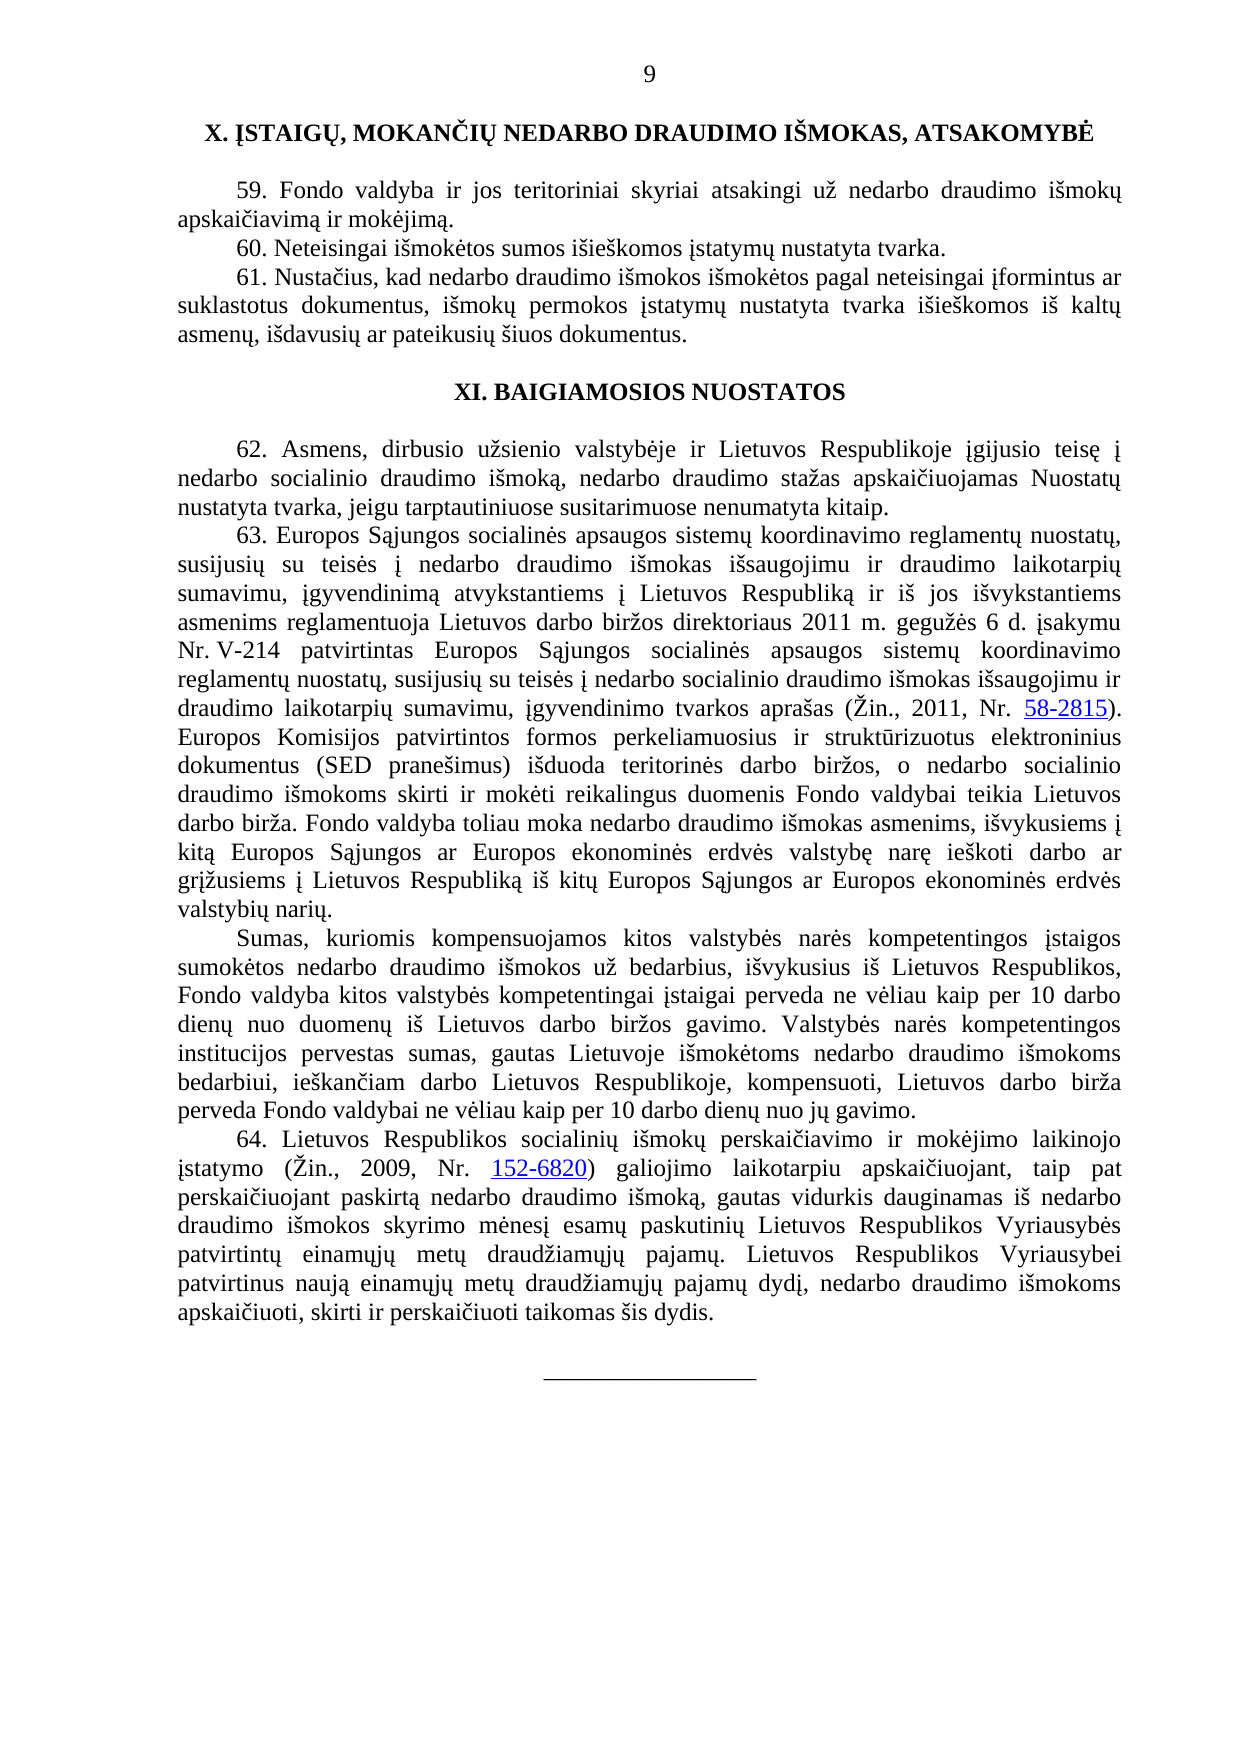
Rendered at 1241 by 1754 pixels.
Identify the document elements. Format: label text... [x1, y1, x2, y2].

text Sumas, kuriomis kompensuojamos kitos valstybės narės kompetentingos įstaigos sumokėtos nedarbo draudimo išmokos už bedarbius, išvykusius iš Lietuvos Respublikos, Fondo valdyba kitos valstybės kompetentingai įstaigai perveda ne vėliau kaip per 10 darbo dienų nuo duomenų iš Lietuvos darbo biržos gavimo. Valstybės narės kompetentingos institucijos pervestas sumas, gautas Lietuvoje išmokėtoms nedarbo draudimo išmokoms bedarbiui, ieškančiam darbo Lietuvos Respublikoje, kompensuoti, Lietuvos darbo birža perveda Fondo valdybai ne vėliau kaip per 10 darbo dienų nuo jų gavimo. [177, 923, 1122, 1124]
text _________________ [177, 1354, 1122, 1383]
text 61. Nustačius, kad nedarbo draudimo išmokos išmokėtos pagal neteisingai įformintus ar suklastotus dokumentus, išmokų permokos įstatymų nustatyta tvarka išieškomos iš kaltų asmenų, išdavusių ar pateikusių šiuos dokumentus. [177, 262, 1122, 348]
text 63. Europos Sąjungos socialinės apsaugos sistemų koordinavimo reglamentų nuostatų, susijusių su teisės į nedarbo draudimo išmokas išsaugojimu ir draudimo laikotarpių sumavimu, įgyvendinimą atvykstantiems į Lietuvos Respubliką ir iš jos išvykstantiems asmenims reglamentuoja Lietuvos darbo biržos direktoriaus 2011 m. gegužės 6 d. įsakymu Nr. V-214 patvirtintas Europos Sąjungos socialinės apsaugos sistemų koordinavimo reglamentų nuostatų, susijusių su teisės į nedarbo socialinio draudimo išmokas išsaugojimu ir draudimo laikotarpių sumavimu, įgyvendinimo tvarkos aprašas (Žin., 2011, Nr. 58-2815). Europos Komisijos patvirtintos formos perkeliamuosius ir struktūrizuotus elektroninius dokumentus (SED pranešimus) išduoda teritorinės darbo biržos, o nedarbo socialinio draudimo išmokoms skirti ir mokėti reikalingus duomenis Fondo valdybai teikia Lietuvos darbo birža. Fondo valdyba toliau moka nedarbo draudimo išmokas asmenims, išvykusiems į kitą Europos Sąjungos ar Europos ekonominės erdvės valstybę narę ieškoti darbo ar grįžusiems į Lietuvos Respubliką iš kitų Europos Sąjungos ar Europos ekonominės erdvės valstybių narių. [177, 521, 1122, 923]
text 60. Neteisingai išmokėtos sumos išieškomos įstatymų nustatyta tvarka. [177, 233, 1122, 262]
text XI. BAIGIAMOSIOS NUOSTATOS [177, 377, 1122, 406]
text 59. Fondo valdyba ir jos teritoriniai skyriai atsakingi už nedarbo draudimo išmokų apskaičiavimą ir mokėjimą. [177, 176, 1122, 233]
text 62. Asmens, dirbusio užsienio valstybėje ir Lietuvos Respublikoje įgijusio teisę į nedarbo socialinio draudimo išmoką, nedarbo draudimo stažas apskaičiuojamas Nuostatų nustatyta tvarka, jeigu tarptautiniuose susitarimuose nenumatyta kitaip. [177, 434, 1122, 521]
text X. ĮSTAIGŲ, MOKANČIŲ NEDARBO DRAUDIMO IŠMOKAS, ATSAKOMYBĖ [177, 118, 1122, 147]
text 64. Lietuvos Respublikos socialinių išmokų perskaičiavimo ir mokėjimo laikinojo įstatymo (Žin., 2009, Nr. 152-6820) galiojimo laikotarpiu apskaičiuojant, taip pat perskaičiuojant paskirtą nedarbo draudimo išmoką, gautas vidurkis dauginamas iš nedarbo draudimo išmokos skyrimo mėnesį esamų paskutinių Lietuvos Respublikos Vyriausybės patvirtintų einamųjų metų draudžiamųjų pajamų. Lietuvos Respublikos Vyriausybei patvirtinus naują einamųjų metų draudžiamųjų pajamų dydį, nedarbo draudimo išmokoms apskaičiuoti, skirti ir perskaičiuoti taikomas šis dydis. [177, 1124, 1122, 1326]
